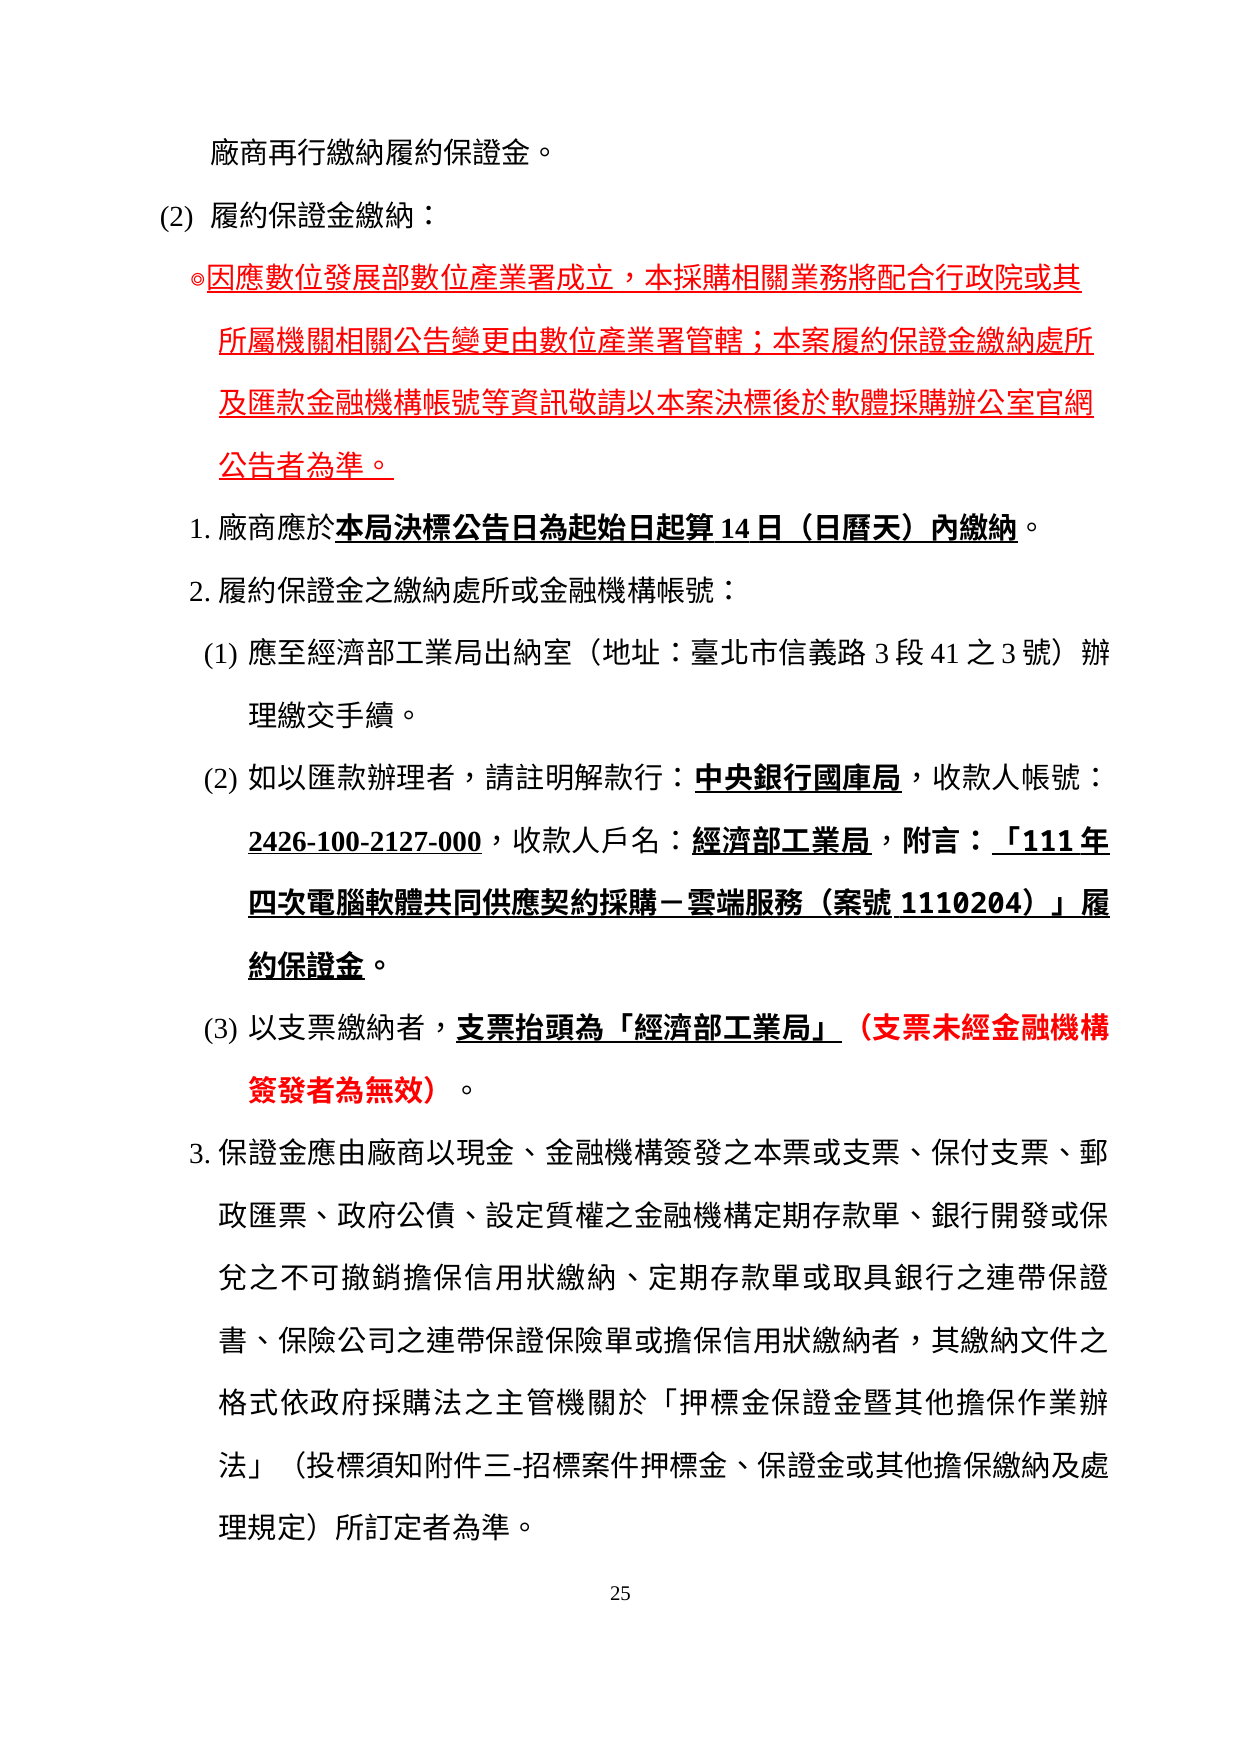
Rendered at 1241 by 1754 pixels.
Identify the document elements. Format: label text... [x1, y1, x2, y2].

list 應至經濟部工業局出納室（地址：臺北市信義路3段41之3號）辦理繳交手續。 [204, 609, 1110, 734]
list 如以匯款辦理者，請註明解款行：中央銀行國庫局，收款人帳號：2426-100-2127-000，收款人戶名：經濟部工業局，附言：「111年四次電腦軟體共同供應契約採購－雲端服務（案號1110204）」履約保證金。 [204, 734, 1110, 984]
list 履約保證金之繳納處所或金融機構帳號： [189, 547, 1110, 609]
list 履約保證金繳納： [159, 172, 1110, 234]
list 廠商應於本局決標公告日為起始日起算14日（日曆天）內繳納。 [189, 484, 1110, 547]
list 以支票繳納者，支票抬頭為「經濟部工業局」（支票未經金融機構簽發者為無效）。 [204, 984, 1110, 1109]
text ◎因應數位發展部數位產業署成立，本採購相關業務將配合行政院或其所屬機關相關公告變更由數位產業署管轄；本案履約保證金繳納處所及匯款金融機構帳號等資訊敬請以本案決標後於軟體採購辦公室官網公告者為準。 [189, 234, 1110, 484]
list 廠商再行繳納履約保證金。 [159, 109, 1110, 172]
list 保證金應由廠商以現金、金融機構簽發之本票或支票、保付支票、郵政匯票、政府公債、設定質權之金融機構定期存款單、銀行開發或保兌之不可撤銷擔保信用狀繳納、定期存款單或取具銀行之連帶保證書、保險公司之連帶保證保險單或擔保信用狀繳納者，其繳納文件之格式依政府採購法之主管機關於「押標金保證金暨其他擔保作業辦法」（投標須知附件三-招標案件押標金、保證金或其他擔保繳納及處理規定）所訂定者為準。 [189, 1109, 1110, 1547]
